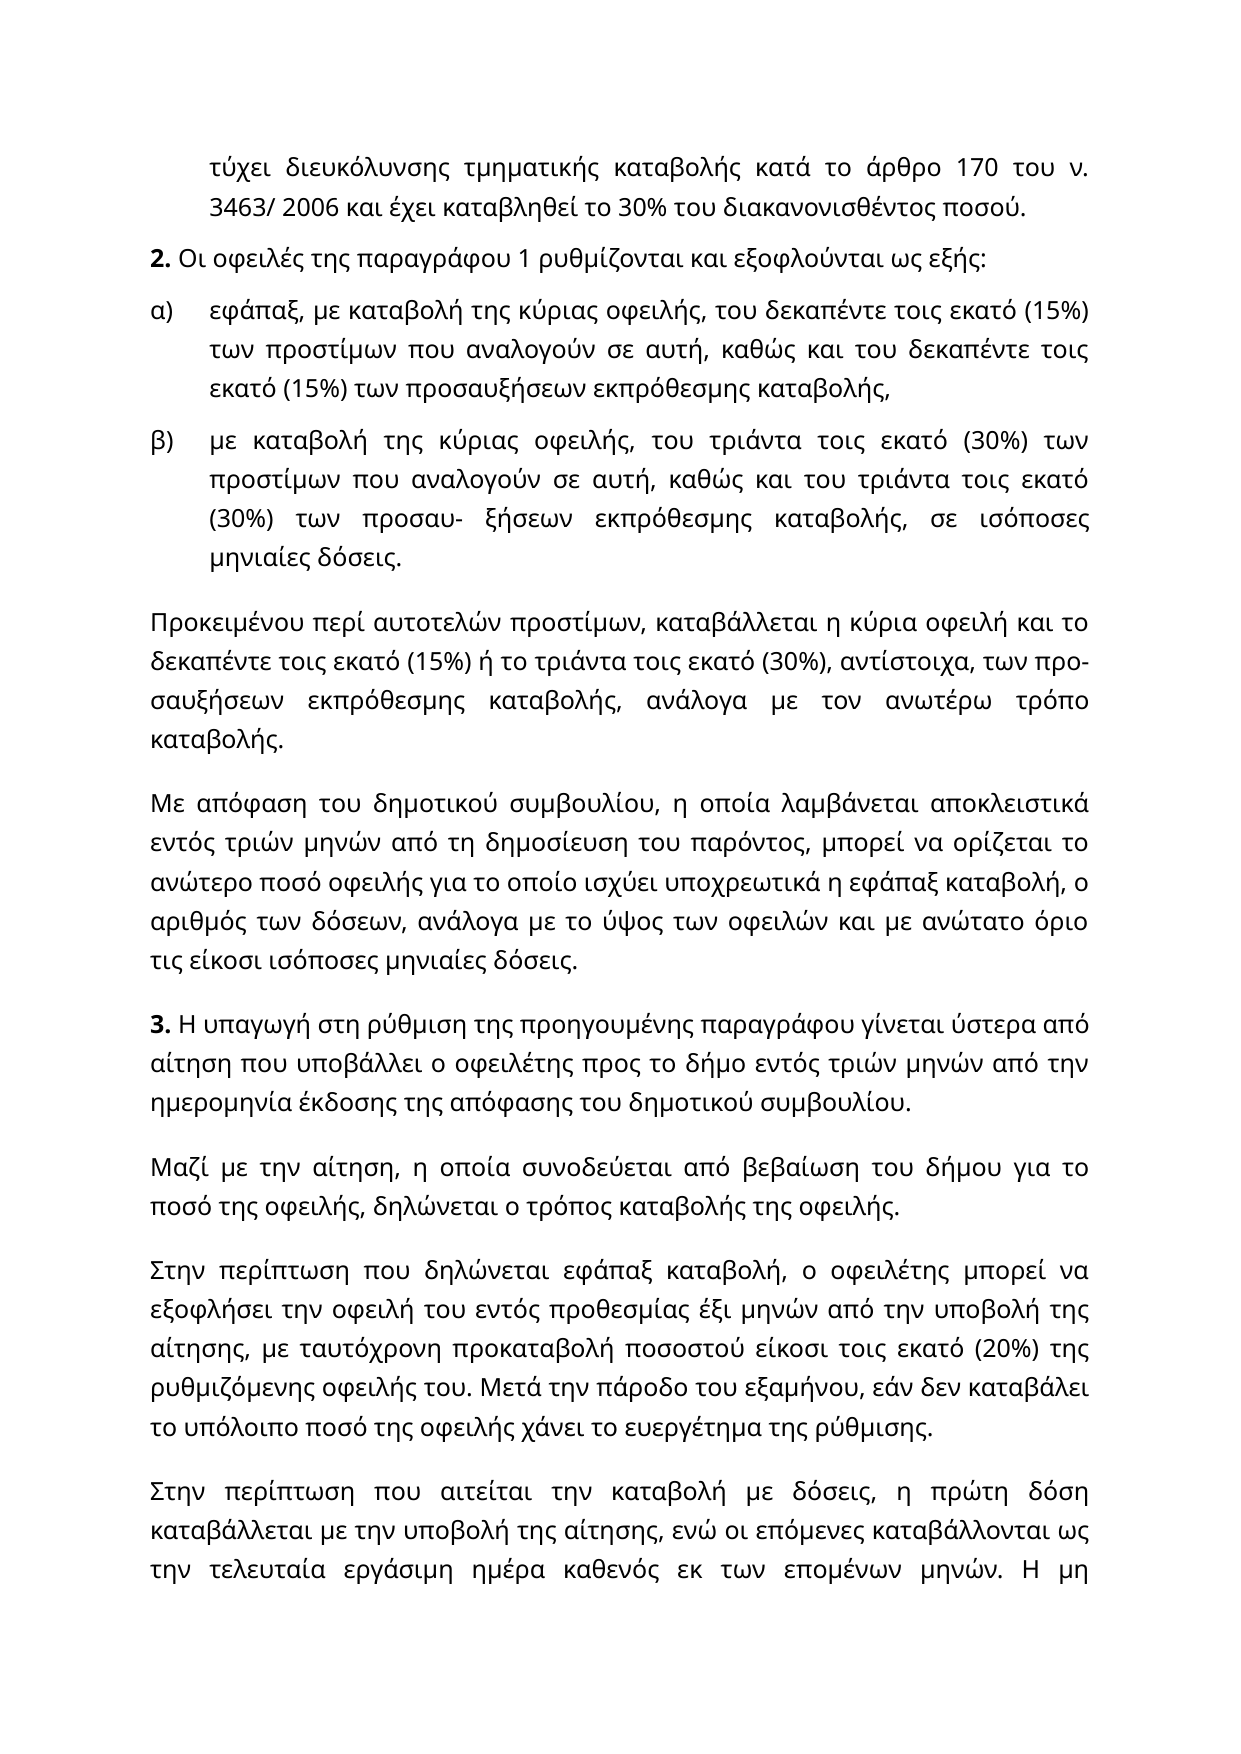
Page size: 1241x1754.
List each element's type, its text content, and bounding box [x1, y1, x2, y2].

list α) εφάπαξ, με καταβολή της κύριας οφειλής, του δεκαπέντε τοις εκατό (15%) των προστίμων που αναλογούν σε αυτή, καθώς και του δεκαπέντε τοις εκατό (15%) των προσαυξήσεων εκπρόθεσμης καταβολής, [150, 292, 1090, 405]
text Στην περίπτωση που αιτείται την καταβολή με δόσεις, η πρώτη δόση καταβάλλεται με την υποβολή της αίτησης, ενώ οι επόμενες καταβάλλονται ως την τελευταία εργάσιμη ημέρα καθενός εκ των επομένων μηνών. Η μη [150, 1473, 1090, 1586]
text 2. Οι οφειλές της παραγράφου 1 ρυθμίζονται και εξοφλούνται ως εξής: [150, 241, 1090, 275]
text 3. Η υπαγωγή στη ρύθμιση της προηγουμένης παραγράφου γίνεται ύστερα από αίτηση που υποβάλλει ο οφειλέτης προς το δήμο εντός τριών μηνών από την ημερομηνία έκδοσης της απόφασης του δημοτικού συμβουλίου. [150, 1007, 1090, 1119]
list β) με καταβολή της κύριας οφειλής, του τριάντα τοις εκατό (30%) των προστίμων που αναλογούν σε αυτή, καθώς και του τριάντα τοις εκατό (30%) των προσαυ- ξήσεων εκπρόθεσμης καταβολής, σε ισόποσες μηνιαίες δόσεις. [150, 422, 1090, 574]
text Στην περίπτωση που δηλώνεται εφάπαξ καταβολή, ο οφειλέτης μπορεί να εξοφλήσει την οφειλή του εντός προθεσμίας έξι μηνών από την υποβολή της αίτησης, με ταυτόχρονη προκαταβολή ποσοστού είκοσι τοις εκατό (20%) της ρυθμιζόμενης οφειλής του. Μετά την πάροδο του εξαμήνου, εάν δεν καταβάλει το υπόλοιπο ποσό της οφειλής χάνει το ευεργέτημα της ρύθμισης. [150, 1252, 1090, 1443]
text Προκειμένου περί αυτοτελών προστίμων, καταβάλλεται η κύρια οφειλή και το δεκαπέντε τοις εκατό (15%) ή το τριάντα τοις εκατό (30%), αντίστοιχα, των προ- σαυξήσεων εκπρόθεσμης καταβολής, ανάλογα με τον ανωτέρω τρόπο καταβολής. [150, 604, 1090, 756]
text Μαζί με την αίτηση, η οποία συνοδεύεται από βεβαίωση του δήμου για το ποσό της οφειλής, δηλώνεται ο τρόπος καταβολής της οφειλής. [150, 1149, 1090, 1222]
list τύχει διευκόλυνσης τμηματικής καταβολής κατά το άρθρο 170 του ν. 3463/ 2006 και έχει καταβληθεί το 30% του διακανονισθέντος ποσού. [150, 150, 1090, 223]
text Με απόφαση του δημοτικού συμβουλίου, η οποία λαμβάνεται αποκλειστικά εντός τριών μηνών από τη δημοσίευση του παρόντος, μπορεί να ορίζεται το ανώτερο ποσό οφειλής για το οποίο ισχύει υποχρεωτικά η εφάπαξ καταβολή, ο αριθμός των δόσεων, ανάλογα με το ύψος των οφειλών και με ανώτατο όριο τις είκοσι ισόποσες μηνιαίες δόσεις. [150, 786, 1090, 977]
